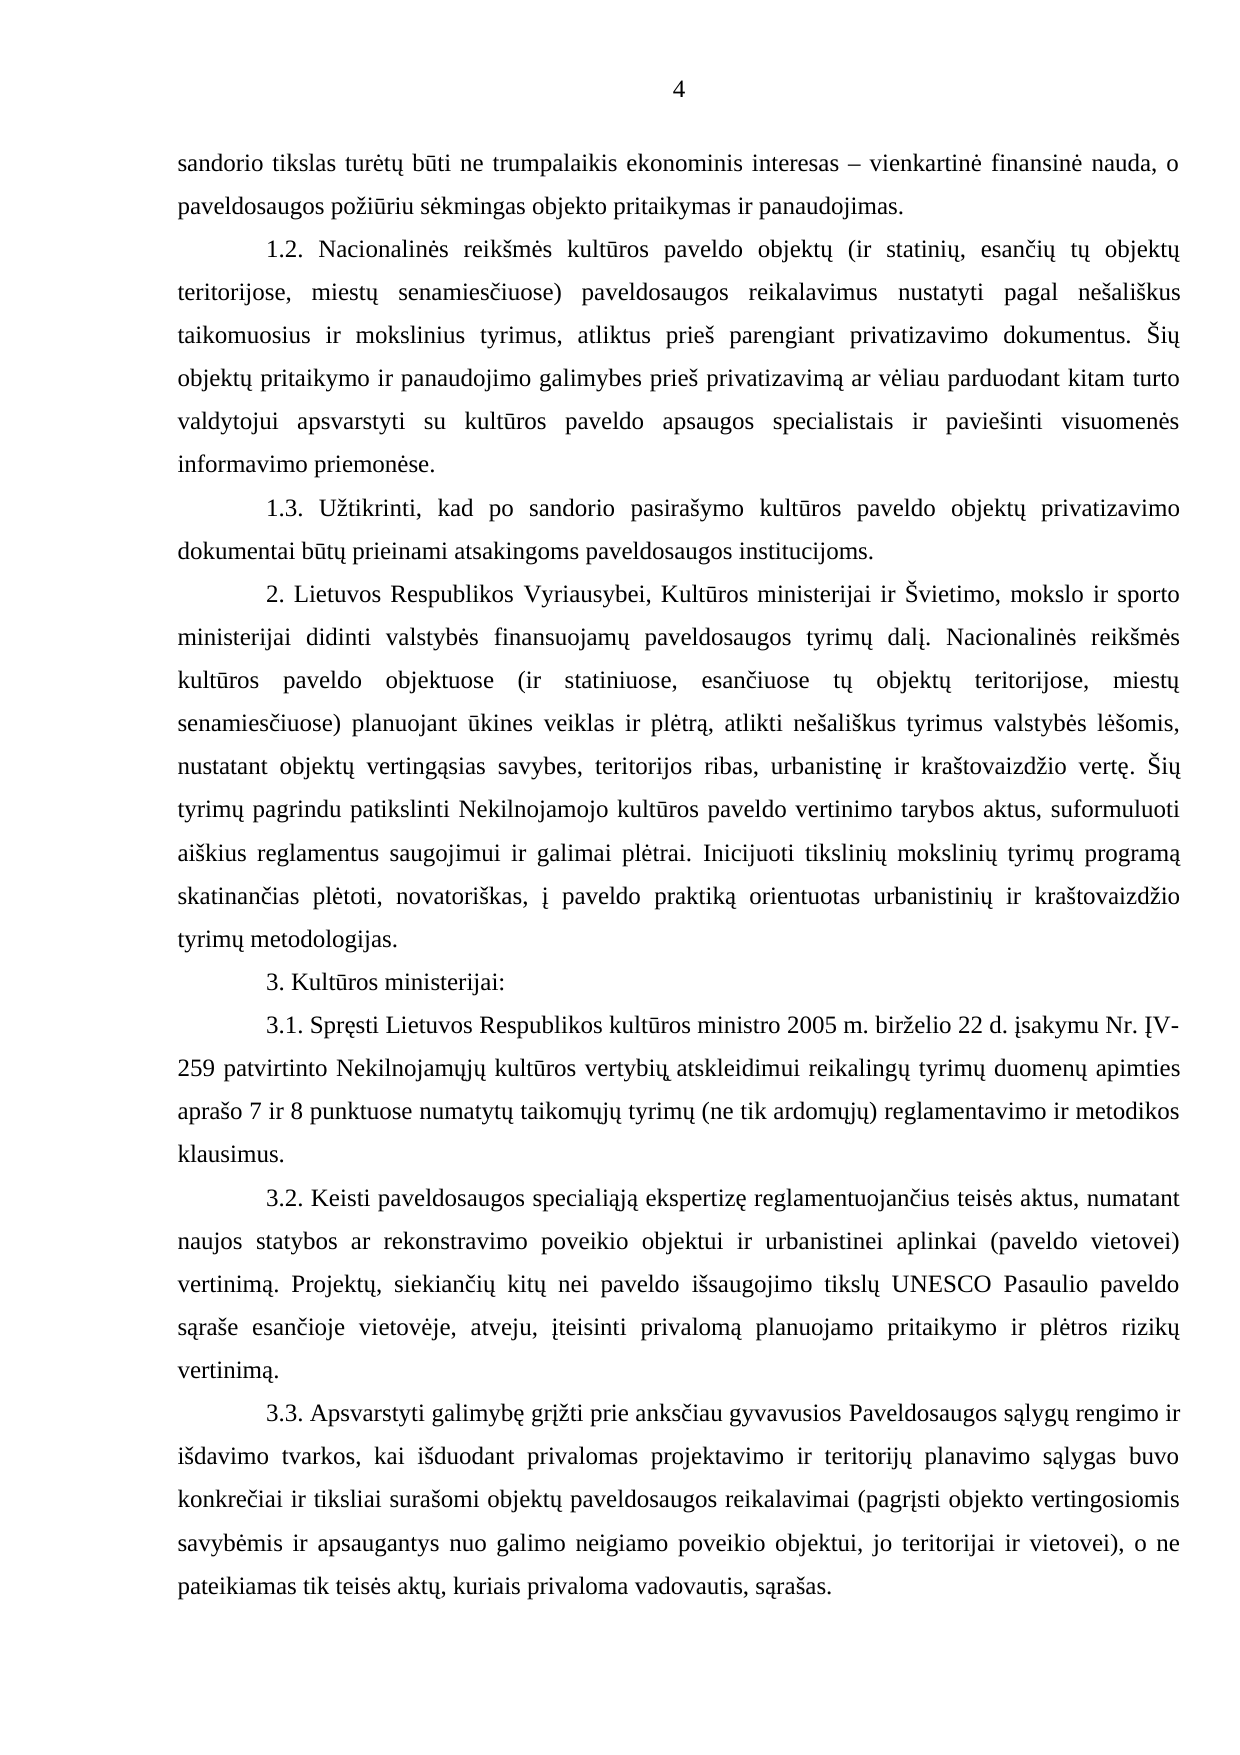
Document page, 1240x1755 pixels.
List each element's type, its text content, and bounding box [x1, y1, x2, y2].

text 2. Lietuvos Respublikos Vyriausybei, Kultūros ministerijai ir Švietimo, mokslo ir sporto ministerijai didinti valstybės finansuojamų paveldosaugos tyrimų dalį. Nacionalinės reikšmės kultūros paveldo objektuose (ir statiniuose, esančiuose tų objektų teritorijose, miestų senamiesčiuose) planuojant ūkines veiklas ir plėtrą, atlikti nešališkus tyrimus valstybės lėšomis, nustatant objektų vertingąsias savybes, teritorijos ribas, urbanistinę ir kraštovaizdžio vertę. Šių tyrimų pagrindu patikslinti Nekilnojamojo kultūros paveldo vertinimo tarybos aktus, suformuluoti aiškius reglamentus saugojimui ir galimai plėtrai. Inicijuoti tikslinių mokslinių tyrimų programą skatinančias plėtoti, novatoriškas, į paveldo praktiką orientuotas urbanistinių ir kraštovaizdžio tyrimų metodologijas. [177, 579, 1181, 953]
text 1.3. Užtikrinti, kad po sandorio pasirašymo kultūros paveldo objektų privatizavimo dokumentai būtų prieinami atsakingoms paveldosaugos institucijoms. [177, 493, 1181, 564]
text 3.1. Spręsti Lietuvos Respublikos kultūros ministro 2005 m. birželio 22 d. įsakymu Nr. ĮV-259 patvirtinto Nekilnojamųjų kultūros vertybių̨ atskleidimui reikalingų tyrimų duomenų apimties aprašo 7 ir 8 punktuose numatytų taikomųjų tyrimų (ne tik ardomųjų) reglamentavimo ir metodikos klausimus. [177, 1010, 1181, 1168]
text sandorio tikslas turėtų būti ne trumpalaikis ekonominis interesas – vienkartinė finansinė nauda, o paveldosaugos požiūriu sėkmingas objekto pritaikymas ir panaudojimas. [177, 148, 1181, 219]
text 1.2. Nacionalinės reikšmės kultūros paveldo objektų (ir statinių, esančių tų objektų teritorijose, miestų senamiesčiuose) paveldosaugos reikalavimus nustatyti pagal nešališkus taikomuosius ir mokslinius tyrimus, atliktus prieš parengiant privatizavimo dokumentus. Šių objektų pritaikymo ir panaudojimo galimybes prieš privatizavimą ar vėliau parduodant kitam turto valdytojui apsvarstyti su kultūros paveldo apsaugos specialistais ir paviešinti visuomenės informavimo priemonėse. [177, 234, 1181, 478]
text 3. Kultūros ministerijai: [177, 967, 1181, 996]
text 3.2. Keisti paveldosaugos specialiąją ekspertizę reglamentuojančius teisės aktus, numatant naujos statybos ar rekonstravimo poveikio objektui ir urbanistinei aplinkai (paveldo vietovei) vertinimą. Projektų, siekiančių kitų nei paveldo išsaugojimo tikslų UNESCO Pasaulio paveldo sąraše esančioje vietovėje, atveju, įteisinti privalomą planuojamo pritaikymo ir plėtros rizikų vertinimą. [177, 1183, 1181, 1384]
text 3.3. Apsvarstyti galimybę grįžti prie anksčiau gyvavusios Paveldosaugos sąlygų rengimo ir išdavimo tvarkos, kai išduodant privalomas projektavimo ir teritorijų planavimo sąlygas buvo konkrečiai ir tiksliai surašomi objektų paveldosaugos reikalavimai (pagrįsti objekto vertingosiomis savybėmis ir apsaugantys nuo galimo neigiamo poveikio objektui, jo teritorijai ir vietovei), o ne pateikiamas tik teisės aktų, kuriais privaloma vadovautis, sąrašas. [177, 1398, 1181, 1599]
